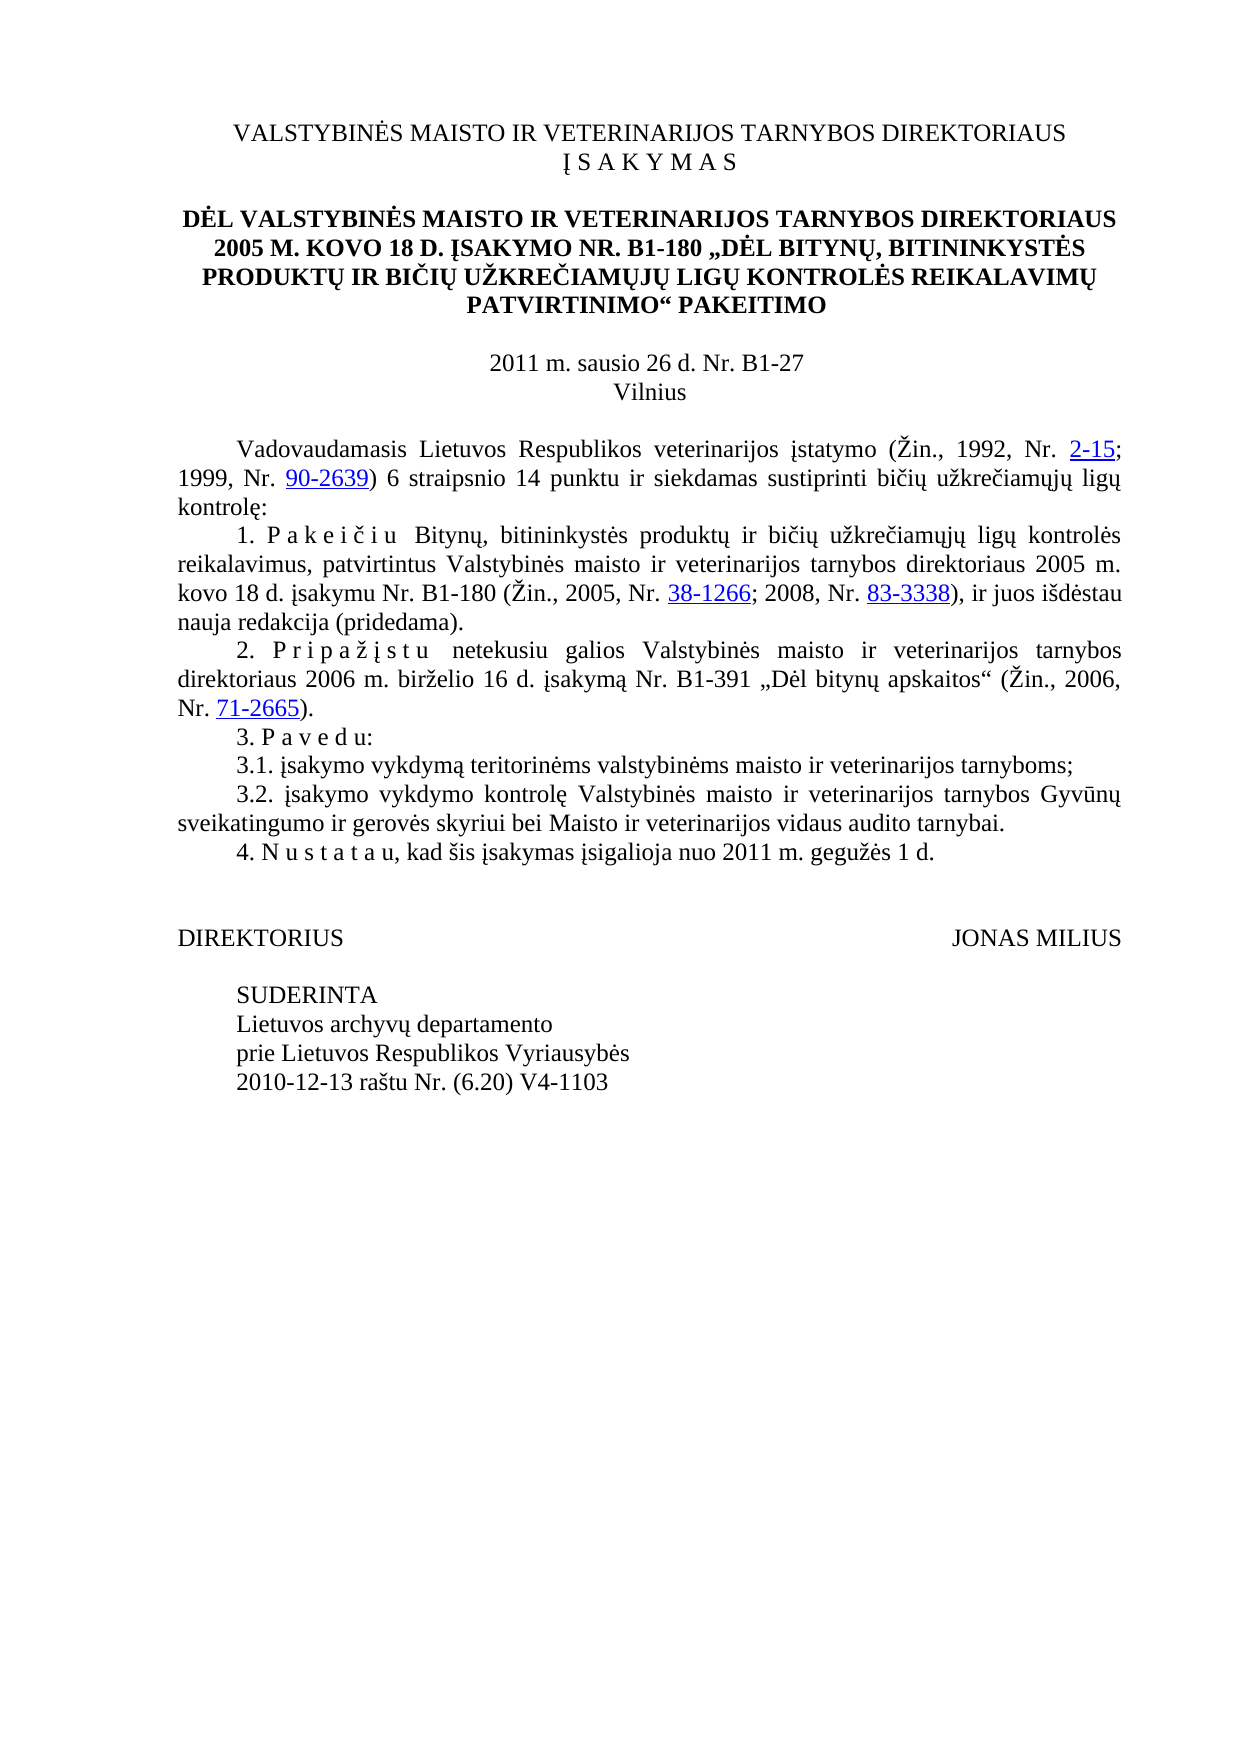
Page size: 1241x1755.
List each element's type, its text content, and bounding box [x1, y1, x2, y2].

text 4. Nustatau, kad šis įsakymas įsigalioja nuo 2011 m. gegužės 1 d. [177, 837, 1122, 866]
text 3.2. įsakymo vykdymo kontrolę Valstybinės maisto ir veterinarijos tarnybos Gyvūnų sveikatingumo ir gerovės skyriui bei Maisto ir veterinarijos vidaus audito tarnybai. [177, 779, 1122, 837]
text Vadovaudamasis Lietuvos Respublikos veterinarijos įstatymo (Žin., 1992, Nr. 2-15; 1999, Nr. 90-2639) 6 straipsnio 14 punktu ir siekdamas sustiprinti bičių užkrečiamųjų ligų kontrolę: [177, 434, 1122, 521]
text DĖL VALSTYBINĖS MAISTO IR VETERINARIJOS TARNYBOS DIREKTORIAUS 2005 m. KOVO 18 d. ĮSAKYMO Nr. B1-180 „DĖL BITYNŲ, BITININKYSTĖS PRODUKTŲ IR BIČIŲ UŽKREČIAMŲJŲ LIGŲ KONTROLĖS REIKALAVIMŲ PATVIRTINIMO“ PAKEITIMO [177, 204, 1122, 319]
text ĮSAKYMAS [177, 147, 1122, 176]
text 2. Pripažįstu netekusiu galios Valstybinės maisto ir veterinarijos tarnybos direktoriaus 2006 m. birželio 16 d. įsakymą Nr. B1-391 „Dėl bitynų apskaitos“ (Žin., 2006, Nr. 71-2665). [177, 636, 1122, 722]
text Lietuvos archyvų departamento [177, 1009, 1122, 1038]
text 1. Pakeičiu Bitynų, bitininkystės produktų ir bičių užkrečiamųjų ligų kontrolės reikalavimus, patvirtintus Valstybinės maisto ir veterinarijos tarnybos direktoriaus 2005 m. kovo 18 d. įsakymu Nr. B1-180 (Žin., 2005, Nr. 38-1266; 2008, Nr. 83-3338), ir juos išdėstau nauja redakcija (pridedama). [177, 521, 1122, 636]
text Direktorius Jonas Milius [177, 923, 1122, 952]
text 3. Pavedu: [177, 722, 1122, 751]
text prie Lietuvos Respublikos Vyriausybės [177, 1038, 1122, 1067]
text 3.1. įsakymo vykdymą teritorinėms valstybinėms maisto ir veterinarijos tarnyboms; [177, 751, 1122, 779]
text 2011 m. sausio 26 d. Nr. B1-27 [177, 348, 1122, 377]
text VALSTYBINĖS MAISTO IR VETERINARIJOS TARNYBOS DIREKTORIAUS [177, 118, 1122, 147]
text Vilnius [177, 377, 1122, 406]
text 2010-12-13 raštu Nr. (6.20) V4-1103 [177, 1067, 1122, 1096]
text SUDERINTA [177, 981, 1122, 1009]
